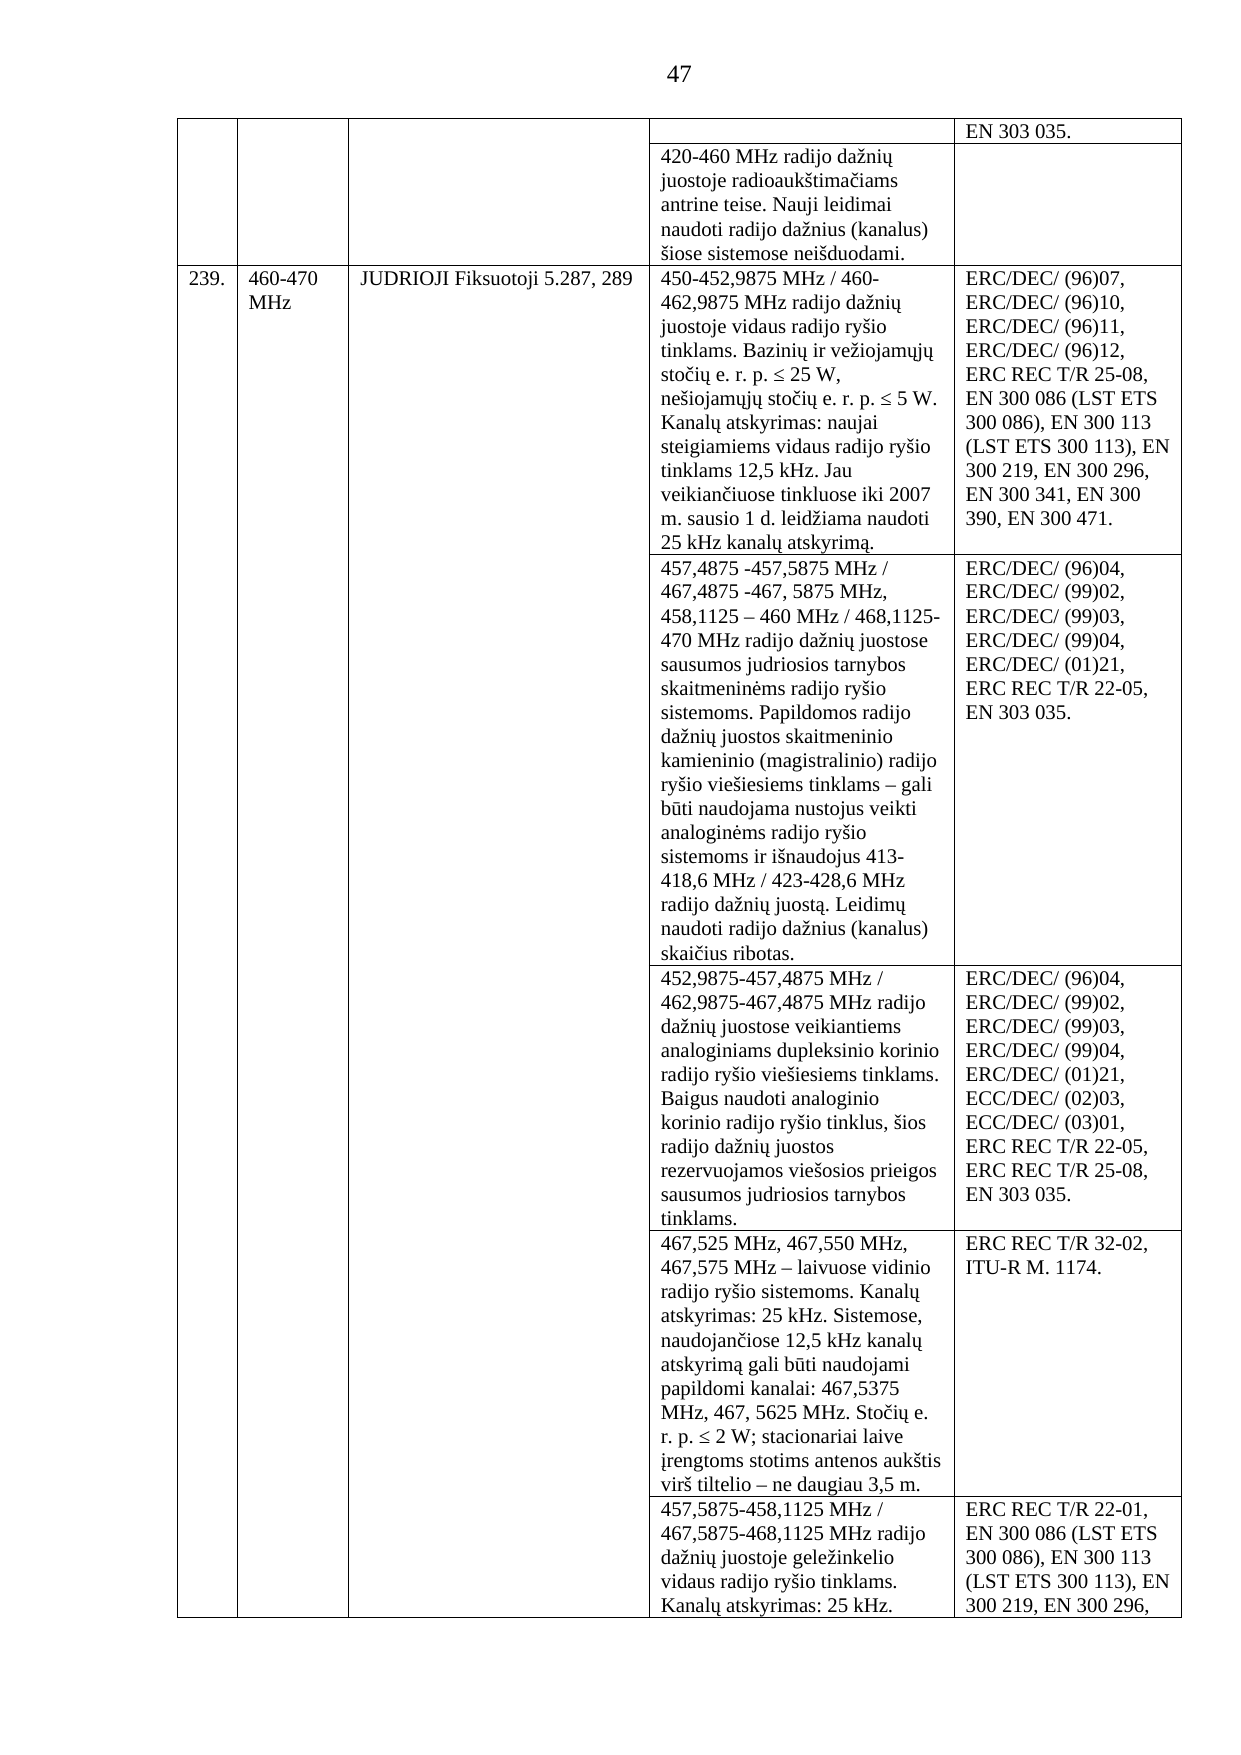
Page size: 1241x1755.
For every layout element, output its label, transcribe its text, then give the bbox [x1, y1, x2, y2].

table_cell [955, 144, 1181, 264]
table_cell [349, 119, 649, 264]
table_cell ERC REC T/R 22-01, EN 300 086 (LST ETS 300 086), EN 300 113 (LST ETS 300 113), EN 300 219, EN 300 296, [955, 1497, 1181, 1617]
table_cell ERC/DEC/ (96)07, ERC/DEC/ (96)10, ERC/DEC/ (96)11, ERC/DEC/ (96)12, ERC REC T/R 25-08, EN 300 086 (LST ETS 300 086), EN 300 113 (LST ETS 300 113), EN 300 219, EN 300 296, EN 300 341, EN 300 390, EN 300 471. [955, 266, 1181, 554]
table_cell [178, 119, 237, 264]
table_cell 450-452,9875 MHz / 460-462,9875 MHz radijo dažnių juostoje vidaus radijo ryšio tinklams. Bazinių ir vežiojamųjų stočių e. r. p. ≤ 25 W, nešiojamųjų stočių e. r. p. ≤ 5 W. Kanalų atskyrimas: naujai steigiamiems vidaus radijo ryšio tinklams 12,5 kHz. Jau veikiančiuose tinkluose iki 2007 m. sausio 1 d. leidžiama naudoti 25 kHz kanalų atskyrimą. [650, 266, 954, 554]
table_cell [650, 119, 954, 143]
table_cell 420-460 MHz radijo dažnių juostoje radioaukštimačiams antrine teise. Nauji leidimai naudoti radijo dažnius (kanalus) šiose sistemose neišduodami. [650, 144, 954, 264]
table_cell 452,9875-457,4875 MHz / 462,9875-467,4875 MHz radijo dažnių juostose veikiantiems analoginiams dupleksinio korinio radijo ryšio viešiesiems tinklams. Baigus naudoti analoginio korinio radijo ryšio tinklus, šios radijo dažnių juostos rezervuojamos viešosios prieigos sausumos judriosios tarnybos tinklams. [650, 966, 954, 1230]
table_cell JUDRIOJI Fiksuotoji 5.287, 289 [349, 266, 649, 1617]
table_cell ERC/DEC/ (96)04, ERC/DEC/ (99)02, ERC/DEC/ (99)03, ERC/DEC/ (99)04, ERC/DEC/ (01)21, ECC/DEC/ (02)03, ECC/DEC/ (03)01, ERC REC T/R 22-05, ERC REC T/R 25-08, EN 303 035. [955, 966, 1181, 1230]
table_cell 460-470 MHz [238, 266, 348, 1617]
table_cell ERC REC T/R 32-02, ITU-R M. 1174. [955, 1231, 1181, 1496]
table_cell ERC/DEC/ (96)04, ERC/DEC/ (99)02, ERC/DEC/ (99)03, ERC/DEC/ (99)04, ERC/DEC/ (01)21, ERC REC T/R 22-05, EN 303 035. [955, 555, 1181, 964]
table_cell [238, 119, 348, 264]
table_cell 457,4875 -457,5875 MHz / 467,4875 -467, 5875 MHz, 458,1125 – 460 MHz / 468,1125- 470 MHz radijo dažnių juostose sausumos judriosios tarnybos skaitmeninėms radijo ryšio sistemoms. Papildomos radijo dažnių juostos skaitmeninio kamieninio (magistralinio) radijo ryšio viešiesiems tinklams – gali būti naudojama nustojus veikti analoginėms radijo ryšio sistemoms ir išnaudojus 413-418,6 MHz / 423-428,6 MHz radijo dažnių juostą. Leidimų naudoti radijo dažnius (kanalus) skaičius ribotas. [650, 555, 954, 964]
table_cell 467,525 MHz, 467,550 MHz, 467,575 MHz – laivuose vidinio radijo ryšio sistemoms. Kanalų atskyrimas: 25 kHz. Sistemose, naudojančiose 12,5 kHz kanalų atskyrimą gali būti naudojami papildomi kanalai: 467,5375 MHz, 467, 5625 MHz. Stočių e. r. p. ≤ 2 W; stacionariai laive įrengtoms stotims antenos aukštis virš tiltelio – ne daugiau 3,5 m. [650, 1231, 954, 1496]
table_cell 239. [178, 266, 237, 1617]
table_cell 457,5875-458,1125 MHz / 467,5875-468,1125 MHz radijo dažnių juostoje geležinkelio vidaus radijo ryšio tinklams. Kanalų atskyrimas: 25 kHz. [650, 1497, 954, 1617]
table_cell EN 303 035. [955, 119, 1181, 143]
